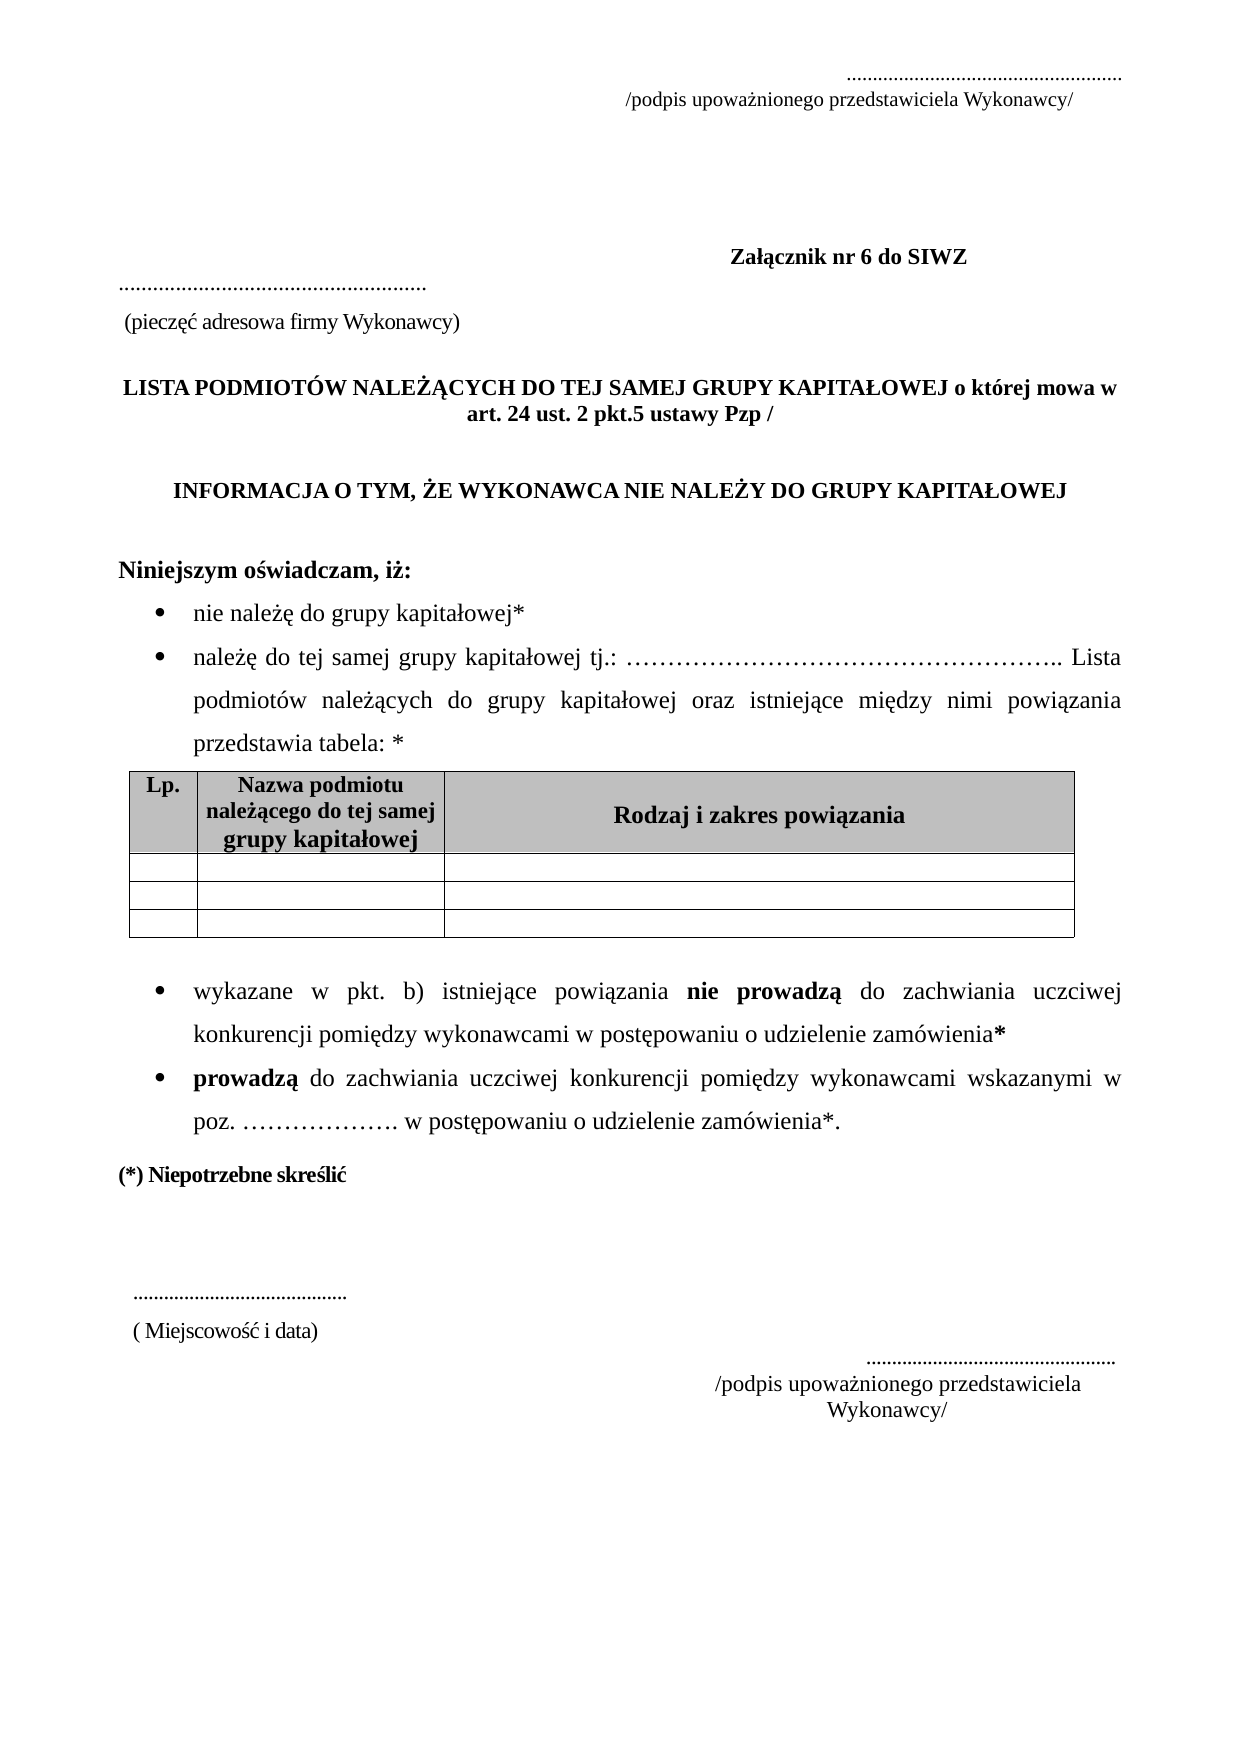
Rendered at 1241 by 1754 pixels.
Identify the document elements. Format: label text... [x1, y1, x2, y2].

table_header Nazwa podmiotu należącego do tej samej grupy kapitałowej [198, 772, 444, 852]
table_cell [130, 854, 197, 881]
text Niniejszym oświadczam, iż: [118, 555, 1122, 584]
table_cell [445, 854, 1074, 881]
table_cell [130, 910, 197, 937]
text /podpis upoważnionego przedstawiciela Wykonawcy/ [118, 85, 1122, 111]
text .......................................... [133, 1278, 1122, 1304]
text Wykonawcy/ [118, 1396, 1122, 1422]
text (*) Niepotrzebne skreślić [118, 1161, 1122, 1188]
table_header Lp. [130, 772, 197, 852]
text (pieczęć adresowa firmy Wykonawcy) [124, 308, 1122, 335]
list wykazane w pkt. b) istniejące powiązania nie prowadzą do zachwiania uczciwej konkurencji pomiędzy wykonawcami w postępowaniu o udzielenie zamówienia* [156, 976, 1122, 1048]
list należę do tej samej grupy kapitałowej tj.: …………………………………………….. Lista podmiotów należących do grupy kapitałowej oraz istniejące między nimi powiązania przedstawia tabela: * [156, 642, 1122, 757]
table_cell [198, 910, 444, 937]
text Załącznik nr 6 do SIWZ [708, 243, 1122, 269]
list prowadzą do zachwiania uczciwej konkurencji pomiędzy wykonawcami wskazanymi w poz. ………………. w postępowaniu o udzielenie zamówienia*. [156, 1063, 1122, 1134]
table_cell [198, 882, 444, 909]
table_cell [198, 854, 444, 881]
text ...................................................... [118, 269, 1122, 296]
text /podpis upoważnionego przedstawiciela [118, 1369, 1122, 1396]
table_cell [130, 882, 197, 909]
list nie należę do grupy kapitałowej* [156, 598, 1122, 627]
text INFORMACJA O TYM, ŻE WYKONAWCA NIE NALEŻY DO GRUPY KAPITAŁOWEJ [118, 478, 1122, 504]
table_cell [445, 910, 1074, 937]
text ..................................................... [118, 61, 1122, 85]
table_header Rodzaj i zakres powiązania [445, 772, 1074, 852]
text ( Miejscowość i data) ................................................. [133, 1317, 1122, 1369]
text LISTA PODMIOTÓW NALEŻĄCYCH DO TEJ SAMEJ GRUPY KAPITAŁOWEJ o której mowa w art. 24 ust. 2 pkt.5 ustawy Pzp / [118, 373, 1122, 426]
table_cell [445, 882, 1074, 909]
